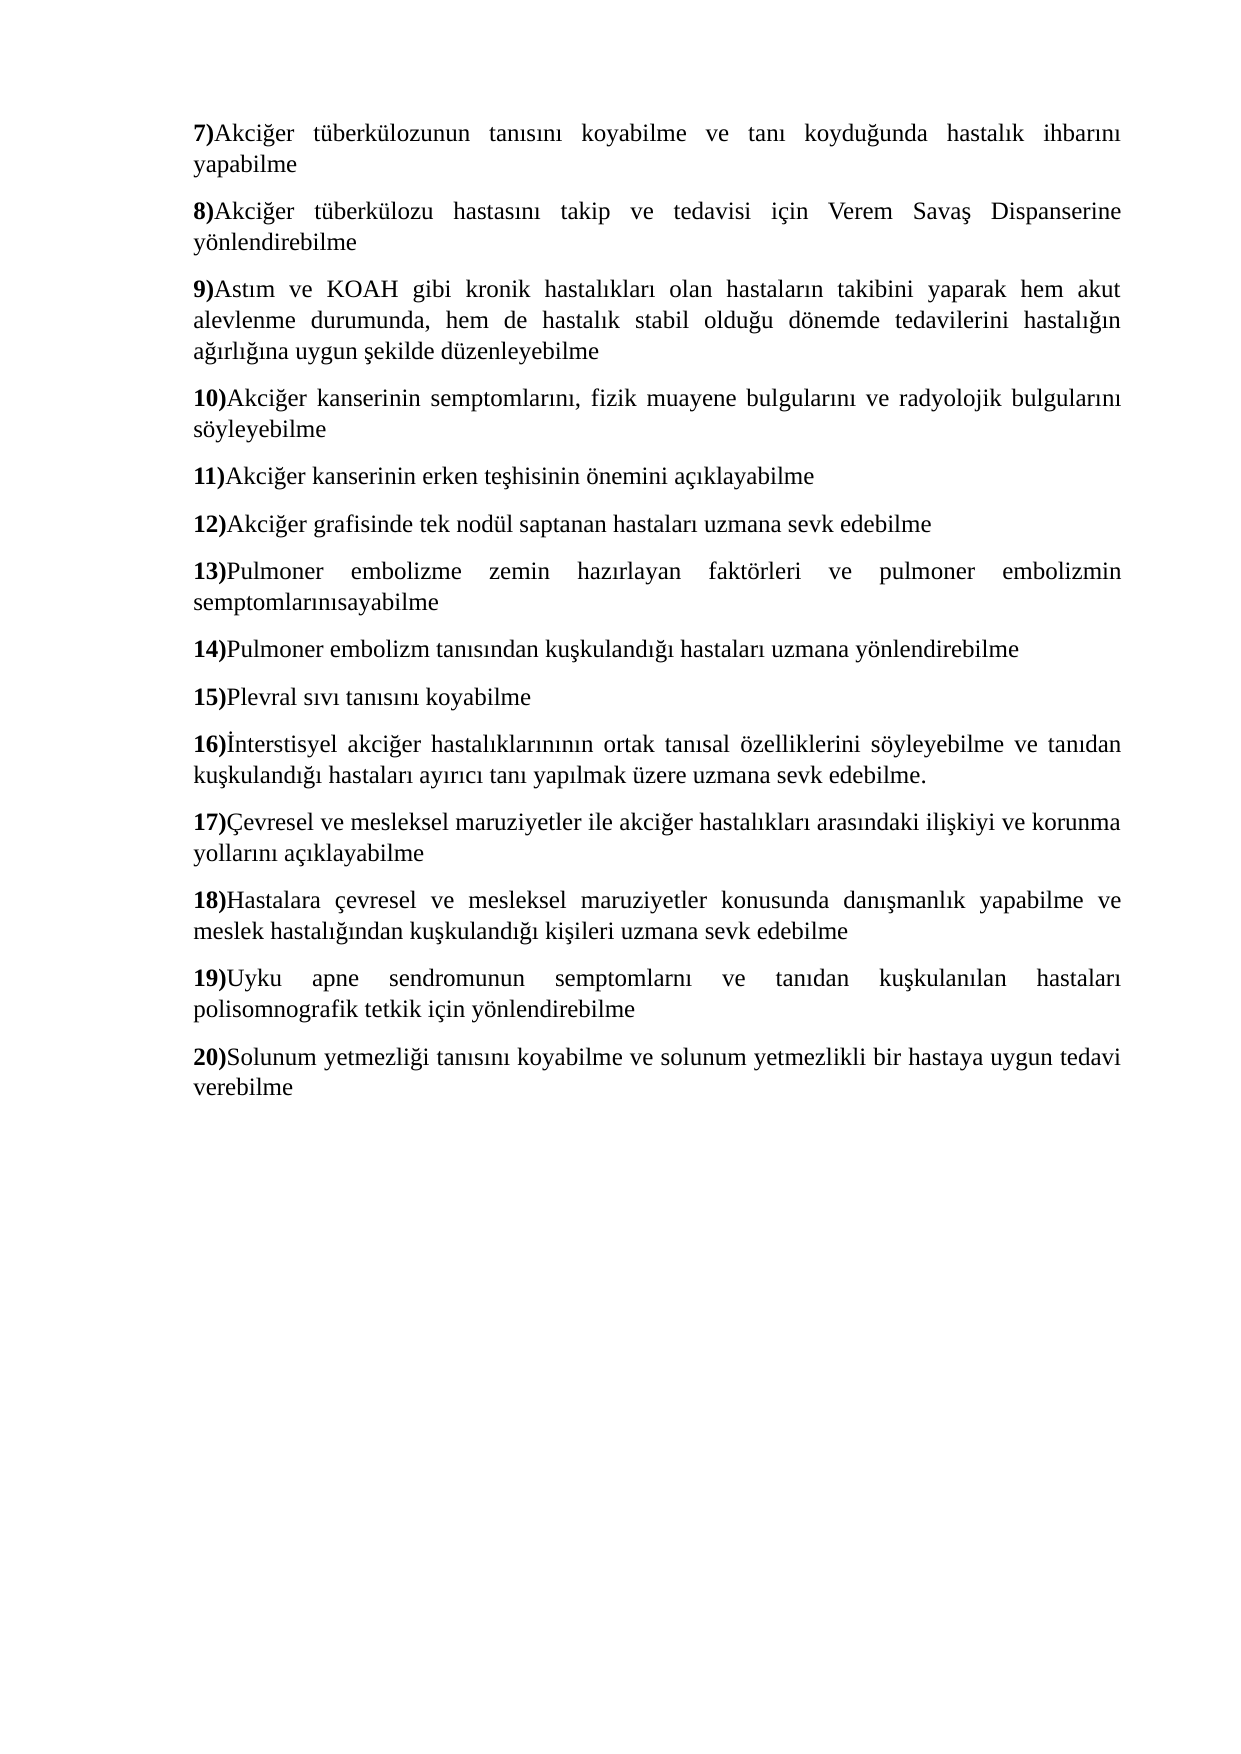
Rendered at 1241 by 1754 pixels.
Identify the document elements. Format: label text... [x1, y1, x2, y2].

list İnterstisyel akciğer hastalıklarınının ortak tanısal özelliklerini söyleyebilme ve tanıdan kuşkulandığı hastaları ayırıcı tanı yapılmak üzere uzmana sevk edebilme. [193, 729, 1122, 788]
list Akciğer tüberkülozunun tanısını koyabilme ve tanı koyduğunda hastalık ihbarını yapabilme [193, 118, 1122, 178]
list Pulmoner embolizme zemin hazırlayan faktörleri ve pulmoner embolizmin semptomlarınısayabilme [193, 556, 1122, 616]
list Akciğer kanserinin erken teşhisinin önemini açıklayabilme [193, 461, 1122, 490]
list Akciğer kanserinin semptomlarını, fizik muayene bulgularını ve radyolojik bulgularını söyleyebilme [193, 383, 1122, 443]
list Hastalara çevresel ve mesleksel maruziyetler konusunda danışmanlık yapabilme ve meslek hastalığından kuşkulandığı kişileri uzmana sevk edebilme [193, 885, 1122, 945]
list Solunum yetmezliği tanısını koyabilme ve solunum yetmezlikli bir hastaya uygun tedavi verebilme [193, 1042, 1122, 1101]
list Astım ve KOAH gibi kronik hastalıkları olan hastaların takibini yaparak hem akut alevlenme durumunda, hem de hastalık stabil olduğu dönemde tedavilerini hastalığın ağırlığına uygun şekilde düzenleyebilme [193, 274, 1122, 364]
list Çevresel ve mesleksel maruziyetler ile akciğer hastalıkları arasındaki ilişkiyi ve korunma yollarını açıklayabilme [193, 807, 1122, 867]
list Uyku apne sendromunun semptomlarnı ve tanıdan kuşkulanılan hastaları polisomnografik tetkik için yönlendirebilme [193, 963, 1122, 1023]
list Pulmoner embolizm tanısından kuşkulandığı hastaları uzmana yönlendirebilme [193, 634, 1122, 663]
list Akciğer grafisinde tek nodül saptanan hastaları uzmana sevk edebilme [193, 509, 1122, 537]
list Plevral sıvı tanısını koyabilme [193, 682, 1122, 710]
list Akciğer tüberkülozu hastasını takip ve tedavisi için Verem Savaş Dispanserine yönlendirebilme [193, 196, 1122, 256]
